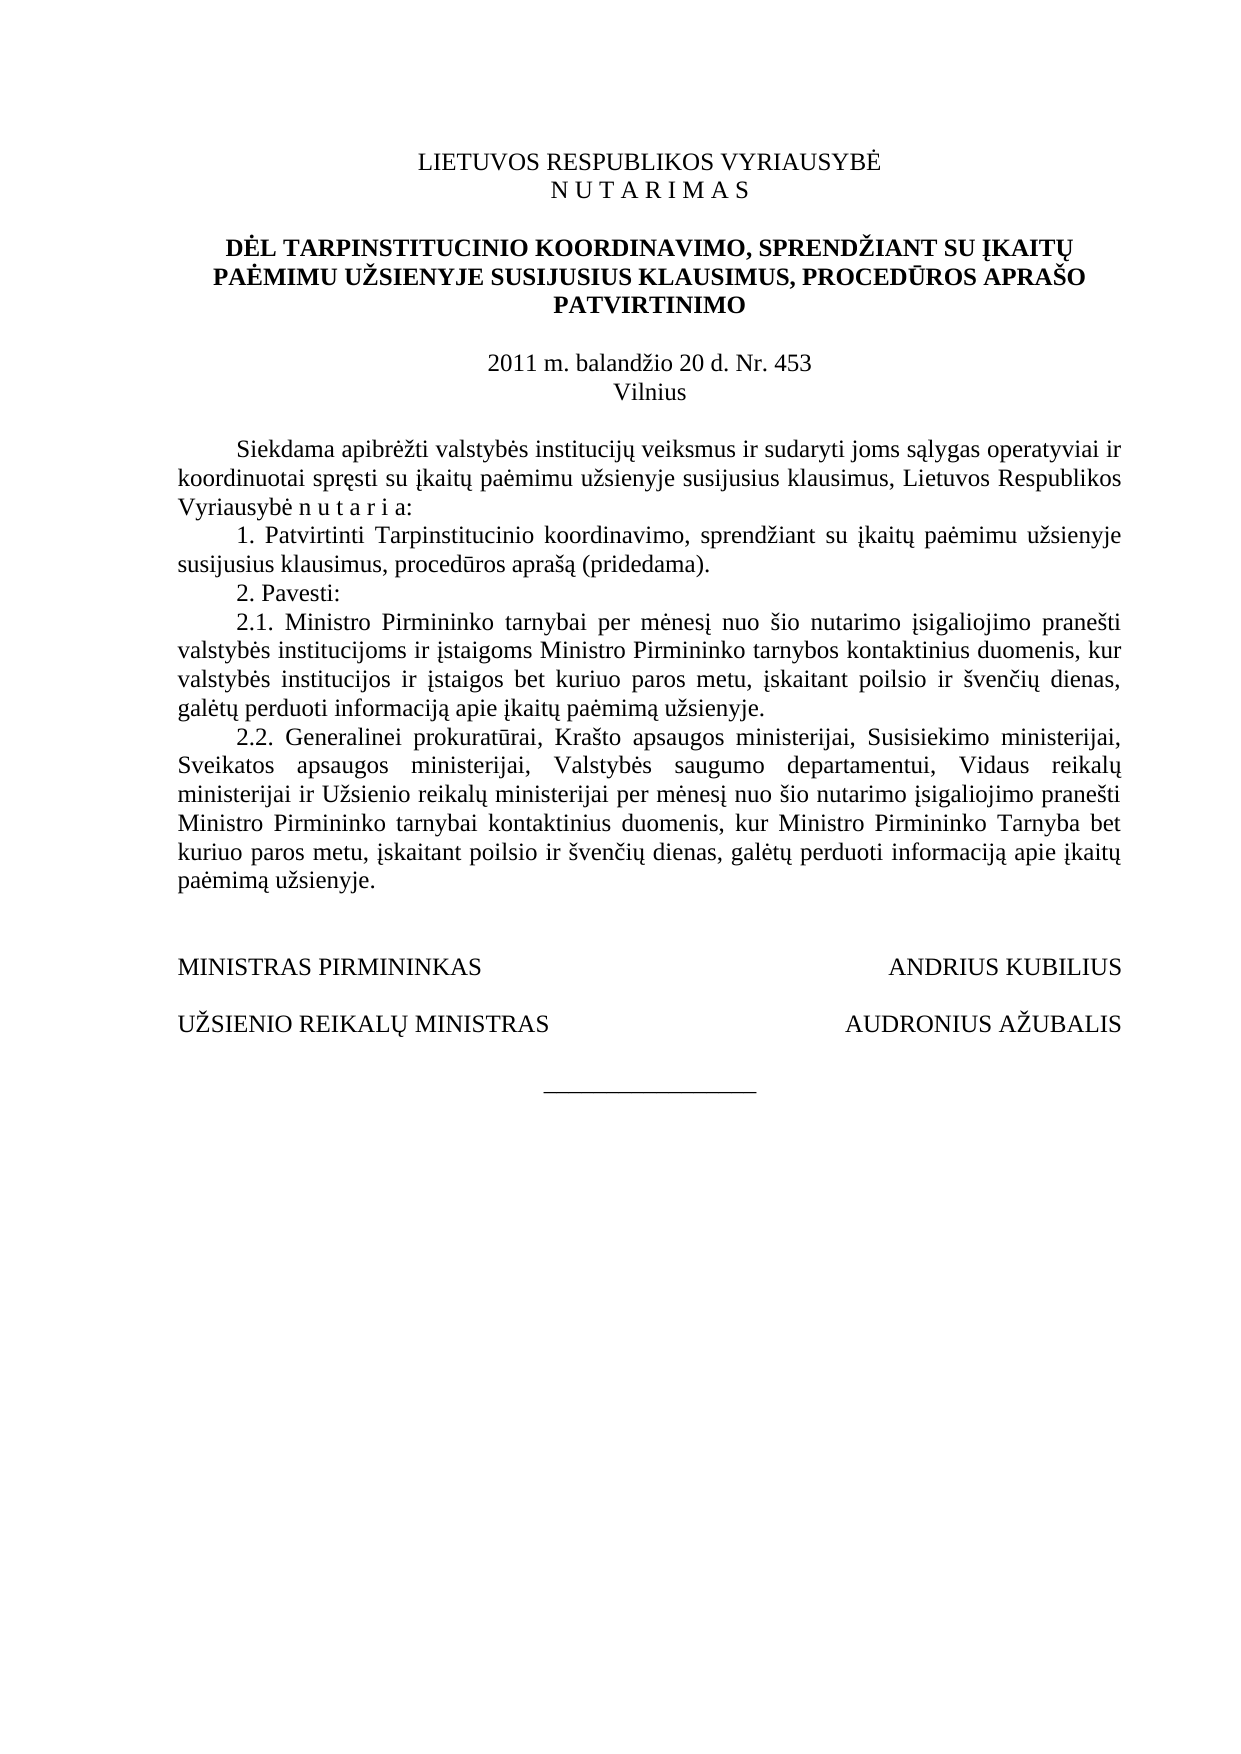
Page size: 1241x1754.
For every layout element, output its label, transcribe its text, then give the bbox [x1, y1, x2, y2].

text _________________ [177, 1067, 1122, 1096]
text 2.1. Ministro Pirmininko tarnybai per mėnesį nuo šio nutarimo įsigaliojimo pranešti valstybės institucijoms ir įstaigoms Ministro Pirmininko tarnybos kontaktinius duomenis, kur valstybės institucijos ir įstaigos bet kuriuo paros metu, įskaitant poilsio ir švenčių dienas, galėtų perduoti informaciją apie įkaitų paėmimą užsienyje. [177, 607, 1122, 722]
text UŽSIENIO REIKALŲ MINISTRAS AUDRONIUS AŽUBALIS [177, 1009, 1122, 1038]
text Lietuvos Respublikos Vyriausybė [177, 147, 1122, 176]
text Siekdama apibrėžti valstybės institucijų veiksmus ir sudaryti joms sąlygas operatyviai ir koordinuotai spręsti su įkaitų paėmimu užsienyje susijusius klausimus, Lietuvos Respublikos Vyriausybė nutaria: [177, 434, 1122, 521]
text NUTARIMAS [177, 176, 1122, 204]
text MINISTRAS PIRMININKAS ANDRIUS KUBILIUS [177, 952, 1122, 981]
text 2011 m. balandžio 20 d. Nr. 453 [177, 348, 1122, 377]
text 2. Pavesti: [177, 578, 1122, 607]
text 1. Patvirtinti Tarpinstitucinio koordinavimo, sprendžiant su įkaitų paėmimu užsienyje susijusius klausimus, procedūros aprašą (pridedama). [177, 521, 1122, 578]
text DĖL TARPINSTITUCINIO KOORDINAVIMO, SPRENDŽIANT SU ĮKAITŲ PAĖMIMU užsienyje SUSIJUSIUS klausimus, procedūros APRAŠO PATVIRTINIMO [177, 233, 1122, 319]
text 2.2. Generalinei prokuratūrai, Krašto apsaugos ministerijai, Susisiekimo ministerijai, Sveikatos apsaugos ministerijai, Valstybės saugumo departamentui, Vidaus reikalų ministerijai ir Užsienio reikalų ministerijai per mėnesį nuo šio nutarimo įsigaliojimo pranešti Ministro Pirmininko tarnybai kontaktinius duomenis, kur Ministro Pirmininko Tarnyba bet kuriuo paros metu, įskaitant poilsio ir švenčių dienas, galėtų perduoti informaciją apie įkaitų paėmimą užsienyje. [177, 722, 1122, 894]
text Vilnius [177, 377, 1122, 406]
